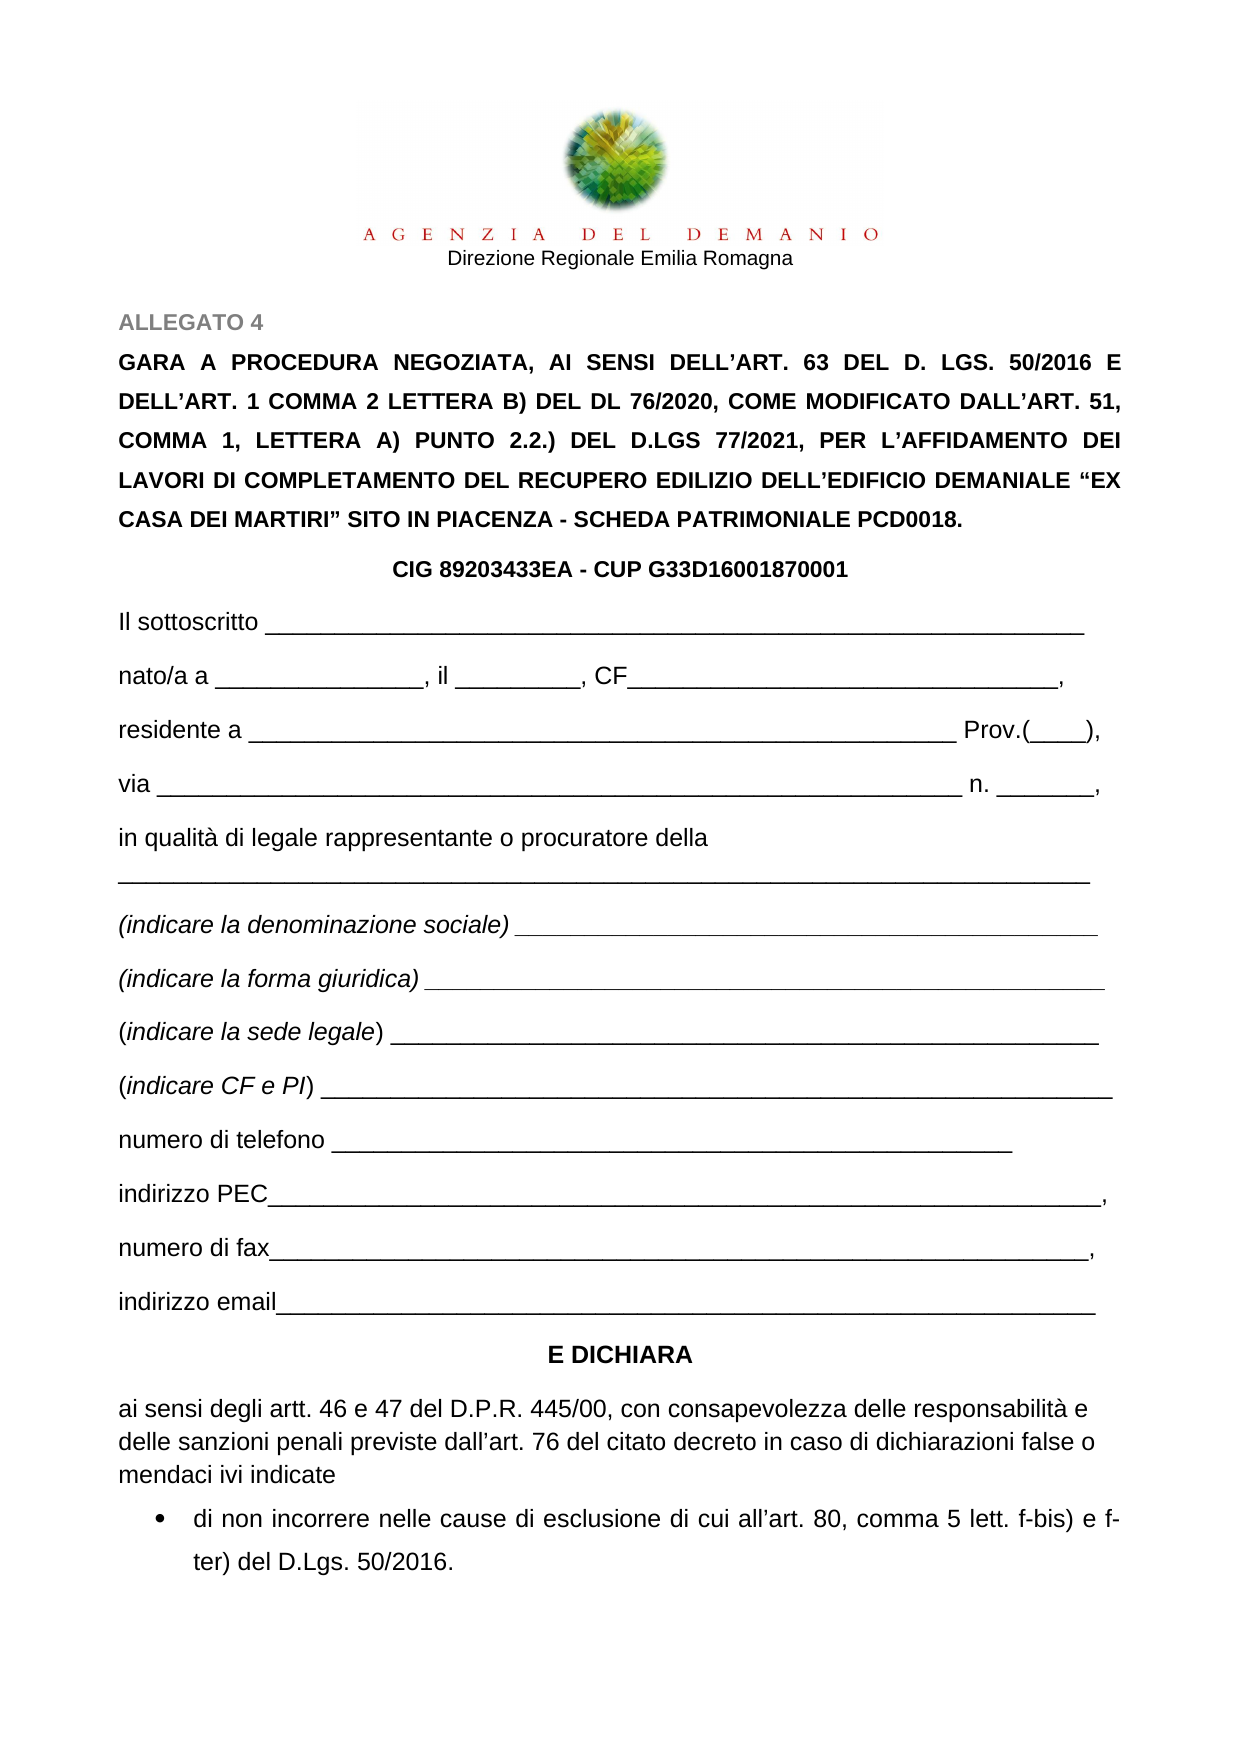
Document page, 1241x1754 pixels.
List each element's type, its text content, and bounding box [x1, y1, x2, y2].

text CIG 89203433EA - CUP G33D16001870001 [118, 556, 1122, 583]
text (indicare la forma giuridica) _________________________________________________ [118, 963, 1122, 992]
text ALLEGATO 4 [118, 309, 1122, 335]
list di non incorrere nelle cause di esclusione di cui all’art. 80, comma 5 lett. f-bis) e f-ter) del D.Lgs. 50/2016. [156, 1504, 1122, 1576]
text ai sensi degli artt. 46 e 47 del D.P.R. 445/00, con consapevolezza delle responsabilità e delle sanzioni penali previste dall’art. 76 del citato decreto in caso di dichiarazioni false o mendaci ivi indicate [118, 1394, 1122, 1489]
text (indicare CF e PI) _________________________________________________________ [118, 1071, 1122, 1100]
text (indicare la denominazione sociale) __________________________________________ [118, 910, 1122, 938]
text Direzione Regionale Emilia Romagna [118, 246, 1122, 269]
text residente a ___________________________________________________ Prov.(____), [118, 715, 1122, 744]
text (indicare la sede legale) ___________________________________________________ [118, 1017, 1122, 1046]
text nato/a a _______________, il _________, CF_______________________________, [118, 661, 1122, 690]
text numero di fax___________________________________________________________, [118, 1233, 1122, 1262]
text numero di telefono _________________________________________________ [118, 1125, 1122, 1154]
text Il sottoscritto ___________________________________________________________ [118, 607, 1122, 636]
text via __________________________________________________________ n. _______, [118, 769, 1122, 798]
text GARA A PROCEDURA NEGOZIATA, AI SENSI DELL’ART. 63 DEL D. LGS. 50/2016 E DELL’ART. 1 COMMA 2 LETTERA B) DEL DL 76/2020, COME MODIFICATO DALL’ART. 51, COMMA 1, LETTERA A) PUNTO 2.2.) DEL D.LGS 77/2021, PER L’AFFIDAMENTO DEI LAVORI DI COMPLETAMENTO DEL RECUPERO EDILIZIO DELL’EDIFICIO DEMANIALE “EX CASA DEI MARTIRI” SITO IN PIACENZA - SCHEDA PATRIMONIALE PCD0018. [118, 348, 1122, 533]
text in qualità di legale rappresentante o procuratore della ______________________________________________________________________ [118, 823, 1122, 884]
text indirizzo PEC____________________________________________________________, [118, 1179, 1122, 1208]
text indirizzo email___________________________________________________________ [118, 1287, 1122, 1315]
text E DICHIARA [118, 1341, 1122, 1369]
